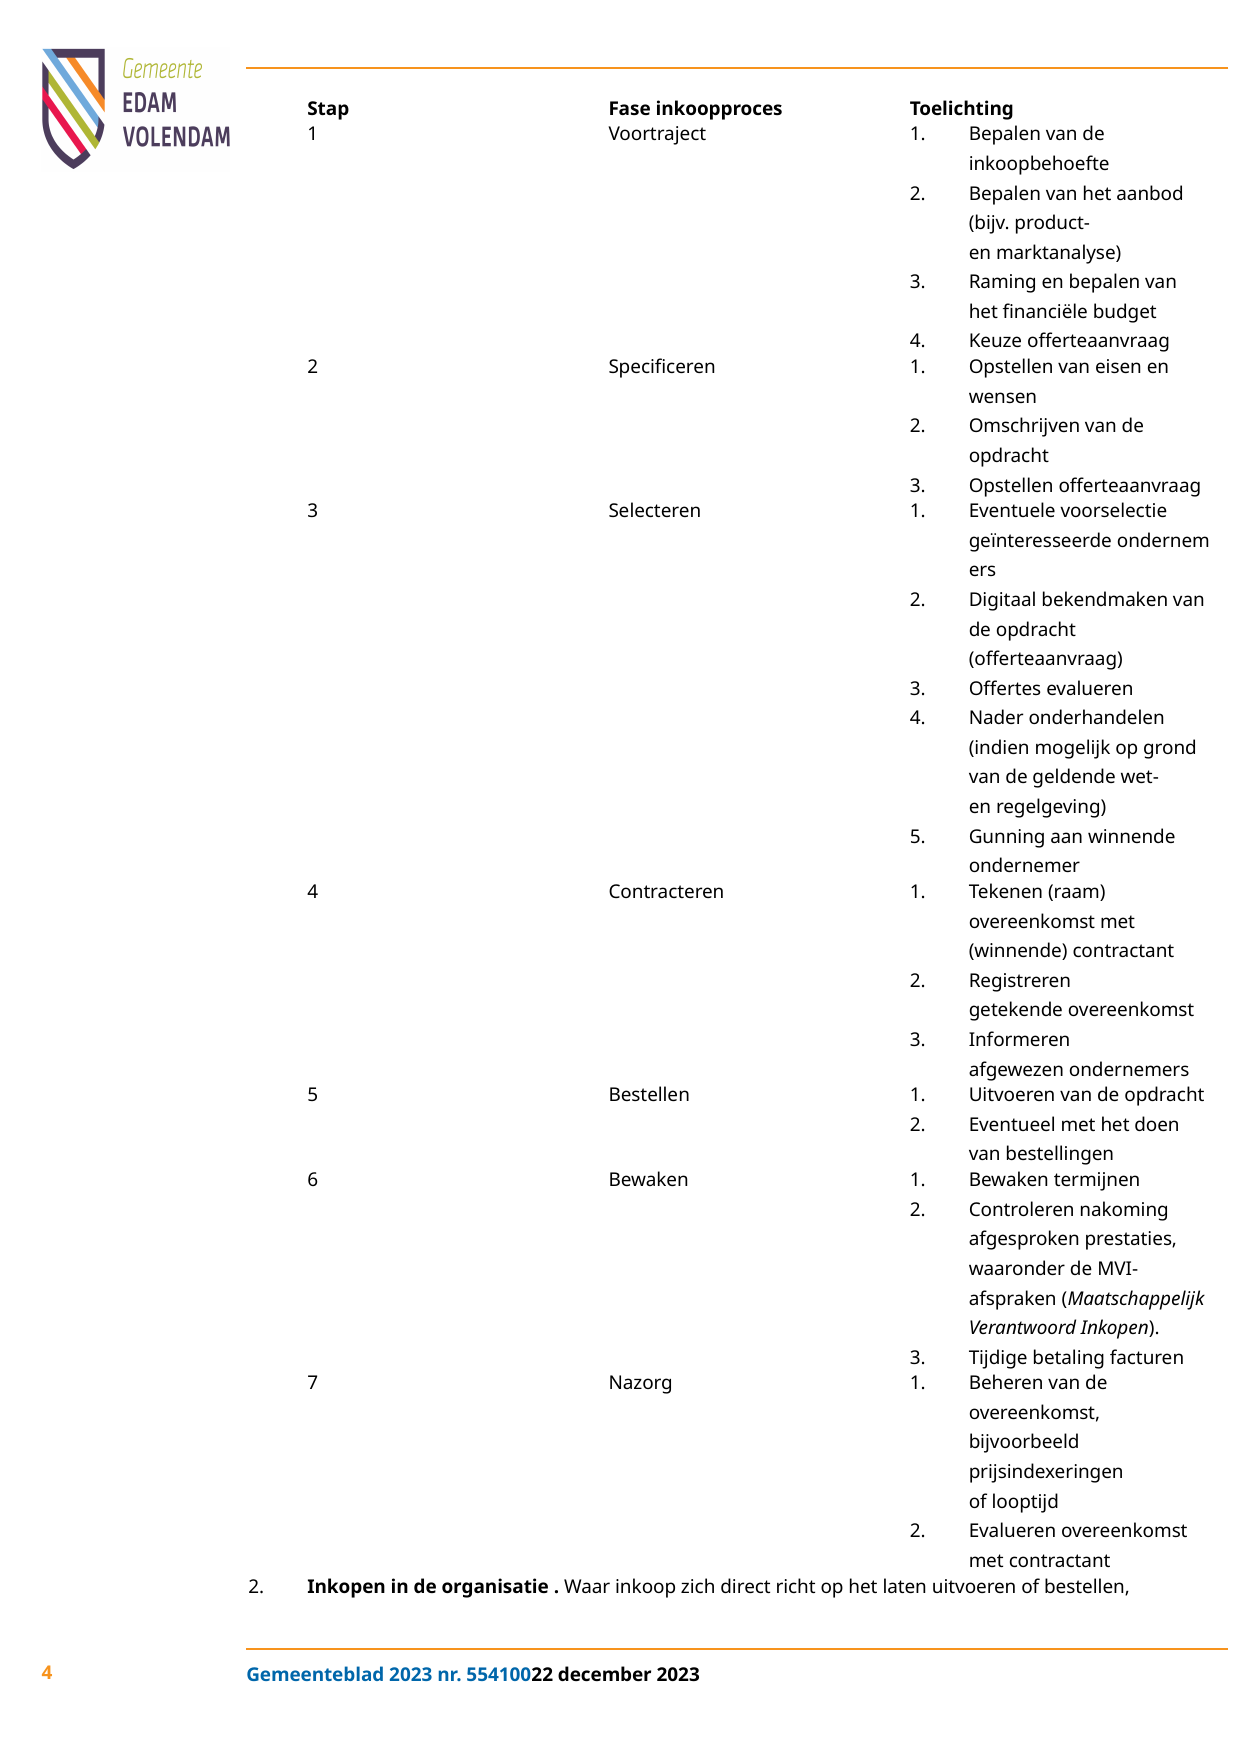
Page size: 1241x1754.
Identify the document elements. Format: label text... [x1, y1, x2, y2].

table_cell Opstellen van eisen en wensen Omschrijven van de opdracht Opstellen offerteaanvraag [910, 354, 1211, 497]
table_cell Beheren van de overeenkomst, bijvoorbeeld prijsindexeringen of looptijd Evalueren overeenkomst met contractant [910, 1370, 1211, 1573]
table_cell Bestellen [608, 1081, 909, 1166]
table_header Fase inkoopproces [608, 95, 909, 121]
picture [41, 47, 231, 172]
table_cell Contracteren [608, 878, 909, 1081]
table_cell 3 [307, 498, 608, 878]
table_cell 7 [307, 1370, 608, 1573]
table_cell Tekenen (raam) overeenkomst met (winnende) contractant Registreren getekende overeenkomst Informeren afgewezen ondernemers [910, 878, 1211, 1081]
table_cell 2 [307, 354, 608, 497]
table_cell Bepalen van de inkoopbehoefte Bepalen van het aanbod (bijv. product- en marktanalyse) Raming en bepalen van het financiële budget Keuze offerteaanvraag [910, 121, 1211, 353]
table_cell 5 [307, 1081, 608, 1166]
table_cell 4 [307, 878, 608, 1081]
table_cell Nazorg [608, 1370, 909, 1573]
table_cell 6 [307, 1166, 608, 1369]
table_cell 1 [307, 121, 608, 353]
list Inkopen in de organisatie . Waar inkoop zich direct richt op het laten uitvoeren of bestellen, [248, 1573, 1152, 1599]
table_cell Eventuele voorselectie geïnteresseerde ondernemers Digitaal bekendmaken van de opdracht (offerteaanvraag) Offertes evalueren Nader onderhandelen (indien mogelijk op grond van de geldende wet- en regelgeving) Gunning aan winnende ondernemer [910, 498, 1211, 878]
table_header Stap [307, 95, 608, 121]
table_cell Voortraject [608, 121, 909, 353]
table_header Toelichting [910, 95, 1211, 121]
table_cell Uitvoeren van de opdracht Eventueel met het doen van bestellingen [910, 1081, 1211, 1166]
table_cell Selecteren [608, 498, 909, 878]
table_cell Bewaken [608, 1166, 909, 1369]
table_cell Bewaken termijnen Controleren nakoming afgesproken prestaties, waaronder de MVI-afspraken (Maatschappelijk Verantwoord Inkopen). Tijdige betaling facturen [910, 1166, 1211, 1369]
table_cell Specificeren [608, 354, 909, 497]
